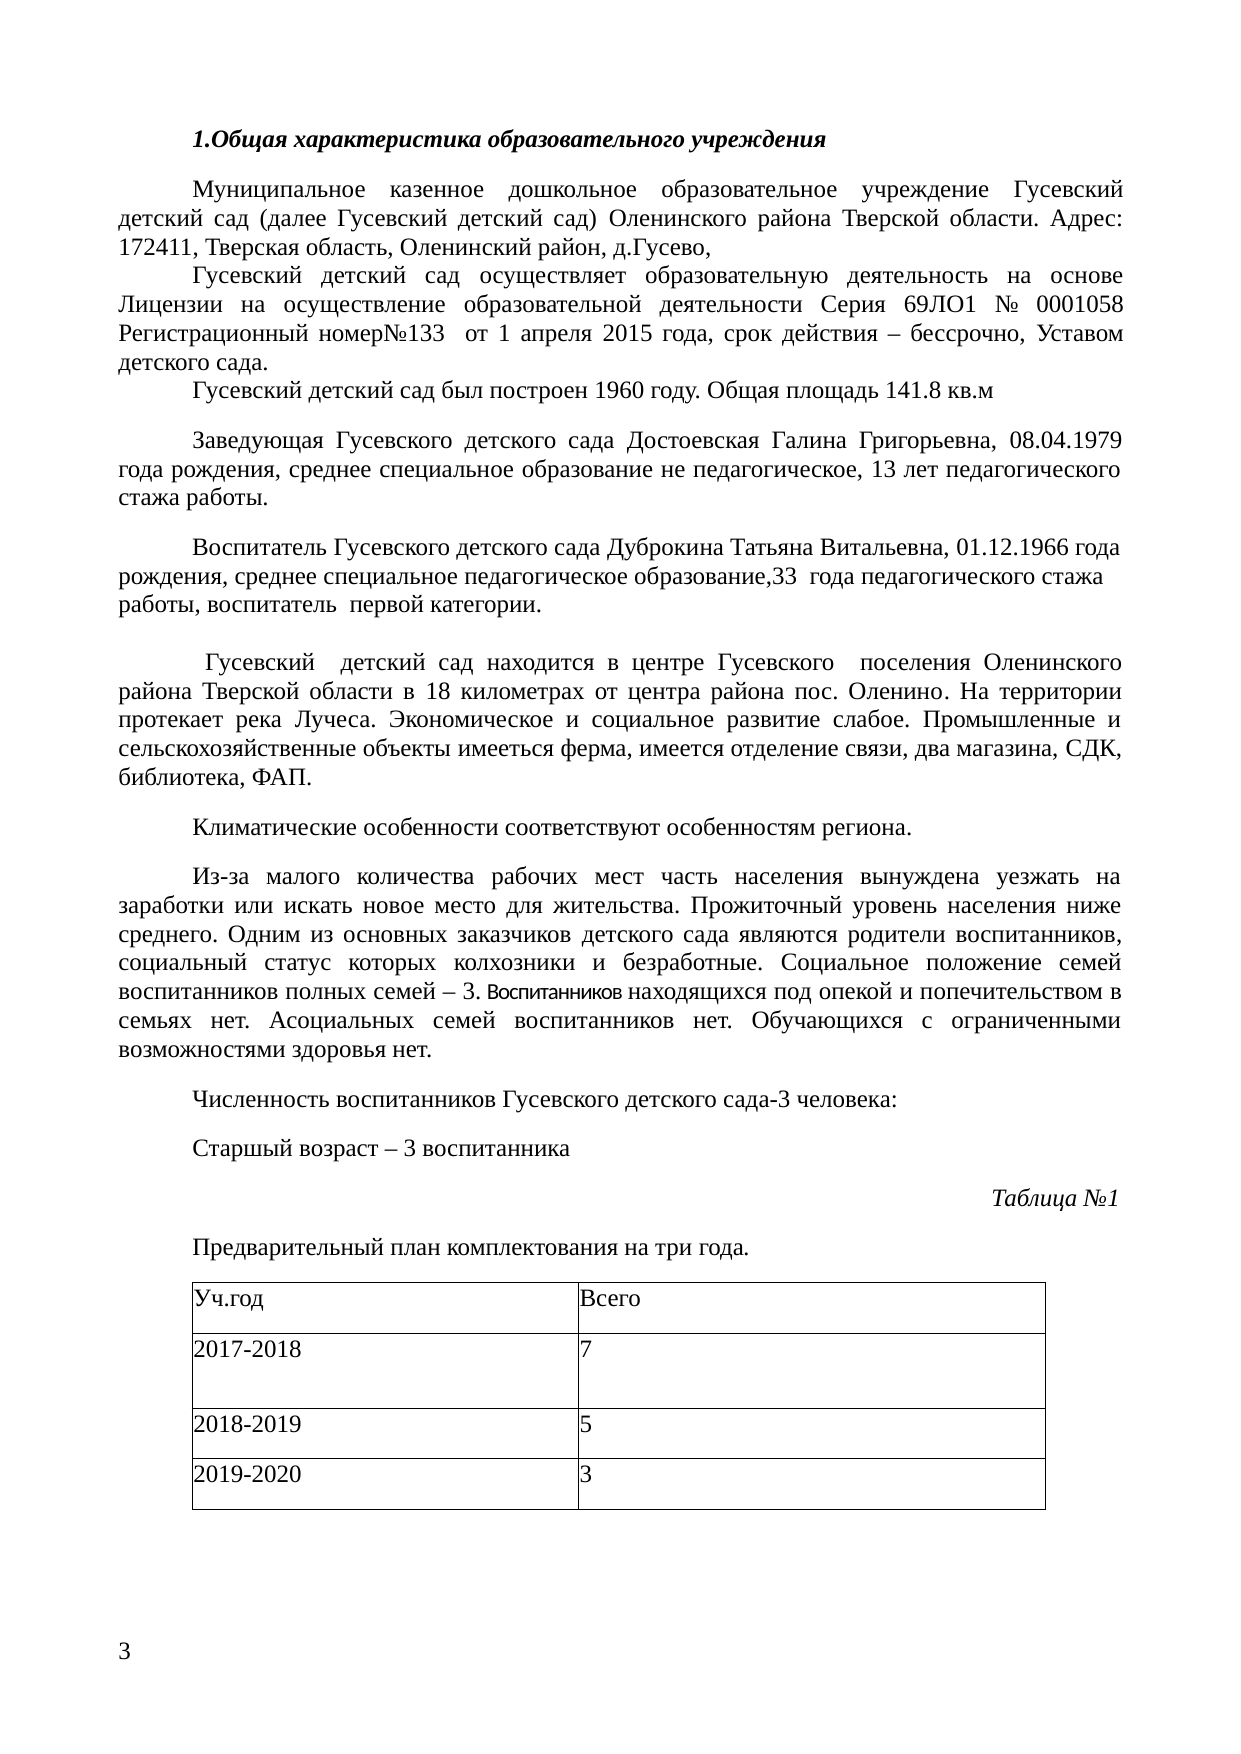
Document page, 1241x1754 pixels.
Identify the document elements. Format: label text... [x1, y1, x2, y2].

text Гусевский детский сад был построен 1960 году. Общая площадь 141.8 кв.м [118, 375, 1122, 404]
table_cell 7 [579, 1334, 1045, 1408]
text Гусевский детский сад осуществляет образовательную деятельность на основе Лицензии на осуществление образовательной деятельности Серия 69ЛО1 № 0001058 Регистрационный номер№133 от 1 апреля 2015 года, срок действия – бессрочно, Уставом детского сада. [118, 260, 1124, 375]
text Из-за малого количества рабочих мест часть населения вынуждена уезжать на заработки или искать новое место для жительства. Прожиточный уровень населения ниже среднего. Одним из основных заказчиков детского сада являются родители воспитанников, социальный статус которых колхозники и безработные. Социальное положение семей воспитанников полных семей – 3. Воспитанников находящихся под опекой и попечительством в семьях нет. Асоциальных семей воспитанников нет. Обучающихся с ограниченными возможностями здоровья нет. [118, 861, 1122, 1063]
text Гусевский детский сад находится в центре Гусевского поселения Оленинского района Тверской области в 18 километрах от центра района пос. Оленино. На территории протекает река Лучеса. Экономическое и социальное развитие слабое. Промышленные и сельскохозяйственные объекты имееться ферма, имеется отделение связи, два магазина, CДК, библиотека, ФАП. [118, 647, 1122, 791]
table_cell 2019-2020 [193, 1459, 578, 1509]
table_cell 2018-2019 [193, 1409, 578, 1458]
table_header Уч.год [193, 1283, 578, 1333]
text Заведующая Гусевского детского сада Достоевская Галина Григорьевна, 08.04.1979 года рождения, среднее специальное образование не педагогическое, 13 лет педагогического стажа работы. [118, 425, 1122, 511]
text Численность воспитанников Гусевского детского сада-3 человека: [118, 1084, 1122, 1112]
table_header Всего [579, 1283, 1045, 1333]
text Муниципальное казенное дошкольное образовательное учреждение Гусевский детский сад (далее Гусевский детский сад) Оленинского района Тверской области. Адрес: 172411, Тверская область, Оленинский район, д.Гусево, [118, 174, 1124, 260]
table_cell 3 [579, 1459, 1045, 1509]
table_cell 5 [579, 1409, 1045, 1458]
text Таблица №1 [118, 1183, 1122, 1212]
table_cell 2017-2018 [193, 1334, 578, 1408]
text Воспитатель Гусевского детского сада Дуброкина Татьяна Витальевна, 01.12.1966 года рождения, среднее специальное педагогическое образование,33 года педагогического стажа работы, воспитатель первой категории. [118, 532, 1122, 618]
text Старшый возраст – 3 воспитанника [118, 1133, 1122, 1162]
text 1.Общая характеристика образовательного учреждения [118, 124, 1122, 153]
text Климатические особенности соответствуют особенностям региона. [118, 812, 1122, 840]
text Предварительный план комплектования на три года. [118, 1232, 1122, 1261]
